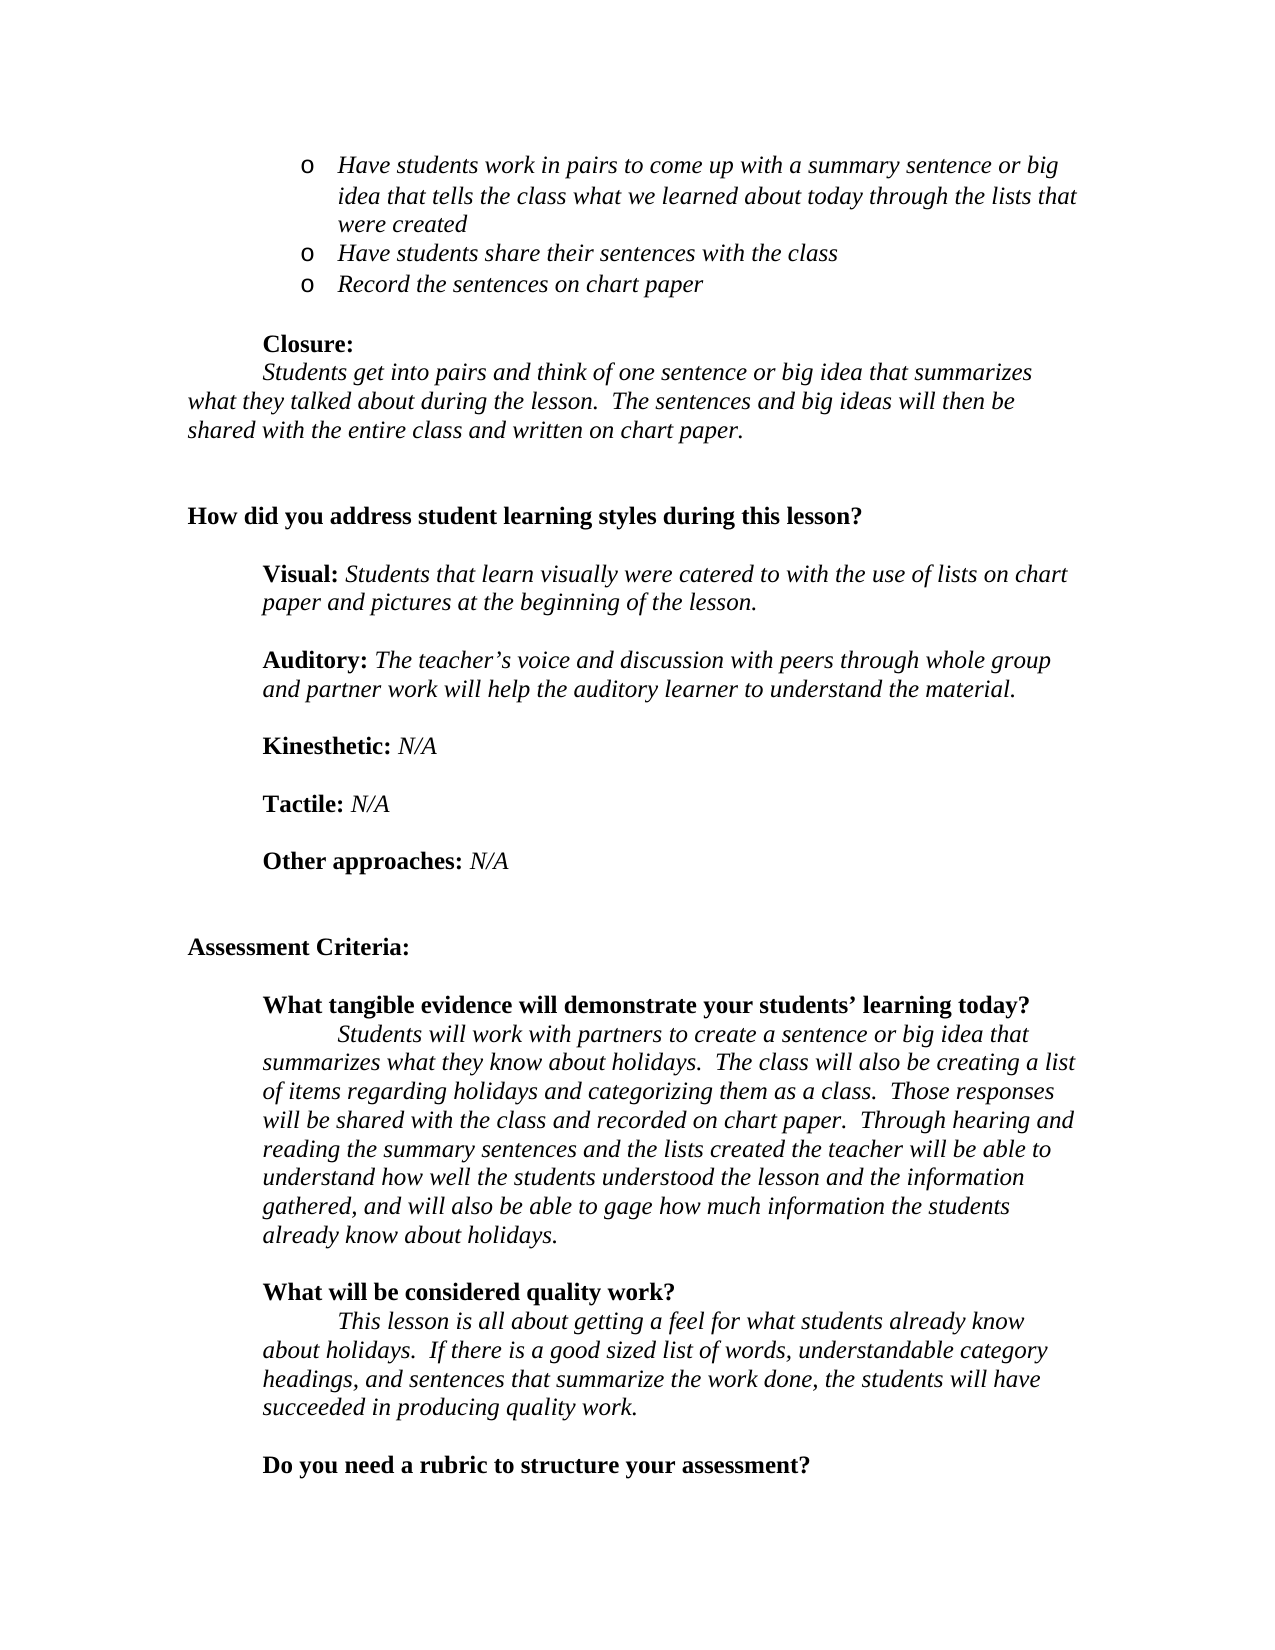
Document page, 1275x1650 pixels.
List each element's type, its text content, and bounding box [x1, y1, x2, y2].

text Auditory: The teacher’s voice and discussion with peers through whole group and partner work will help the auditory learner to understand the material. [262, 645, 1087, 702]
text What tangible evidence will demonstrate your students’ learning today? [187, 990, 1087, 1019]
list Have students share their sentences with the class [300, 238, 1087, 269]
text This lesson is all about getting a feel for what students already know about holidays. If there is a good sized list of words, understandable category headings, and sentences that summarize the work done, the students will have succeeded in producing quality work. [262, 1306, 1087, 1421]
text Visual: Students that learn visually were catered to with the use of lists on chart paper and pictures at the beginning of the lesson. [262, 559, 1087, 616]
text Closure: [187, 329, 1087, 357]
text Other approaches: N/A [187, 846, 1087, 875]
list Have students work in pairs to come up with a summary sentence or big idea that tells the class what we learned about today through the lists that were created [300, 150, 1087, 238]
text Tactile: N/A [187, 789, 1087, 817]
text Students will work with partners to create a sentence or big idea that summarizes what they know about holidays. The class will also be creating a list of items regarding holidays and categorizing them as a class. Those responses will be shared with the class and recorded on chart paper. Through hearing and reading the summary sentences and the lists created the teacher will be able to understand how well the students understood the lesson and the information gathered, and will also be able to gage how much information the students already know about holidays. [262, 1019, 1087, 1249]
text What will be considered quality work? [187, 1277, 1087, 1306]
list Record the sentences on chart paper [300, 269, 1087, 300]
text Students get into pairs and think of one sentence or big idea that summarizes what they talked about during the lesson. The sentences and big ideas will then be shared with the entire class and written on chart paper. [187, 357, 1087, 444]
text How did you address student learning styles during this lesson? [187, 501, 1087, 530]
text Do you need a rubric to structure your assessment? [187, 1450, 1087, 1479]
text Assessment Criteria: [187, 932, 1087, 961]
text Kinesthetic: N/A [187, 731, 1087, 760]
